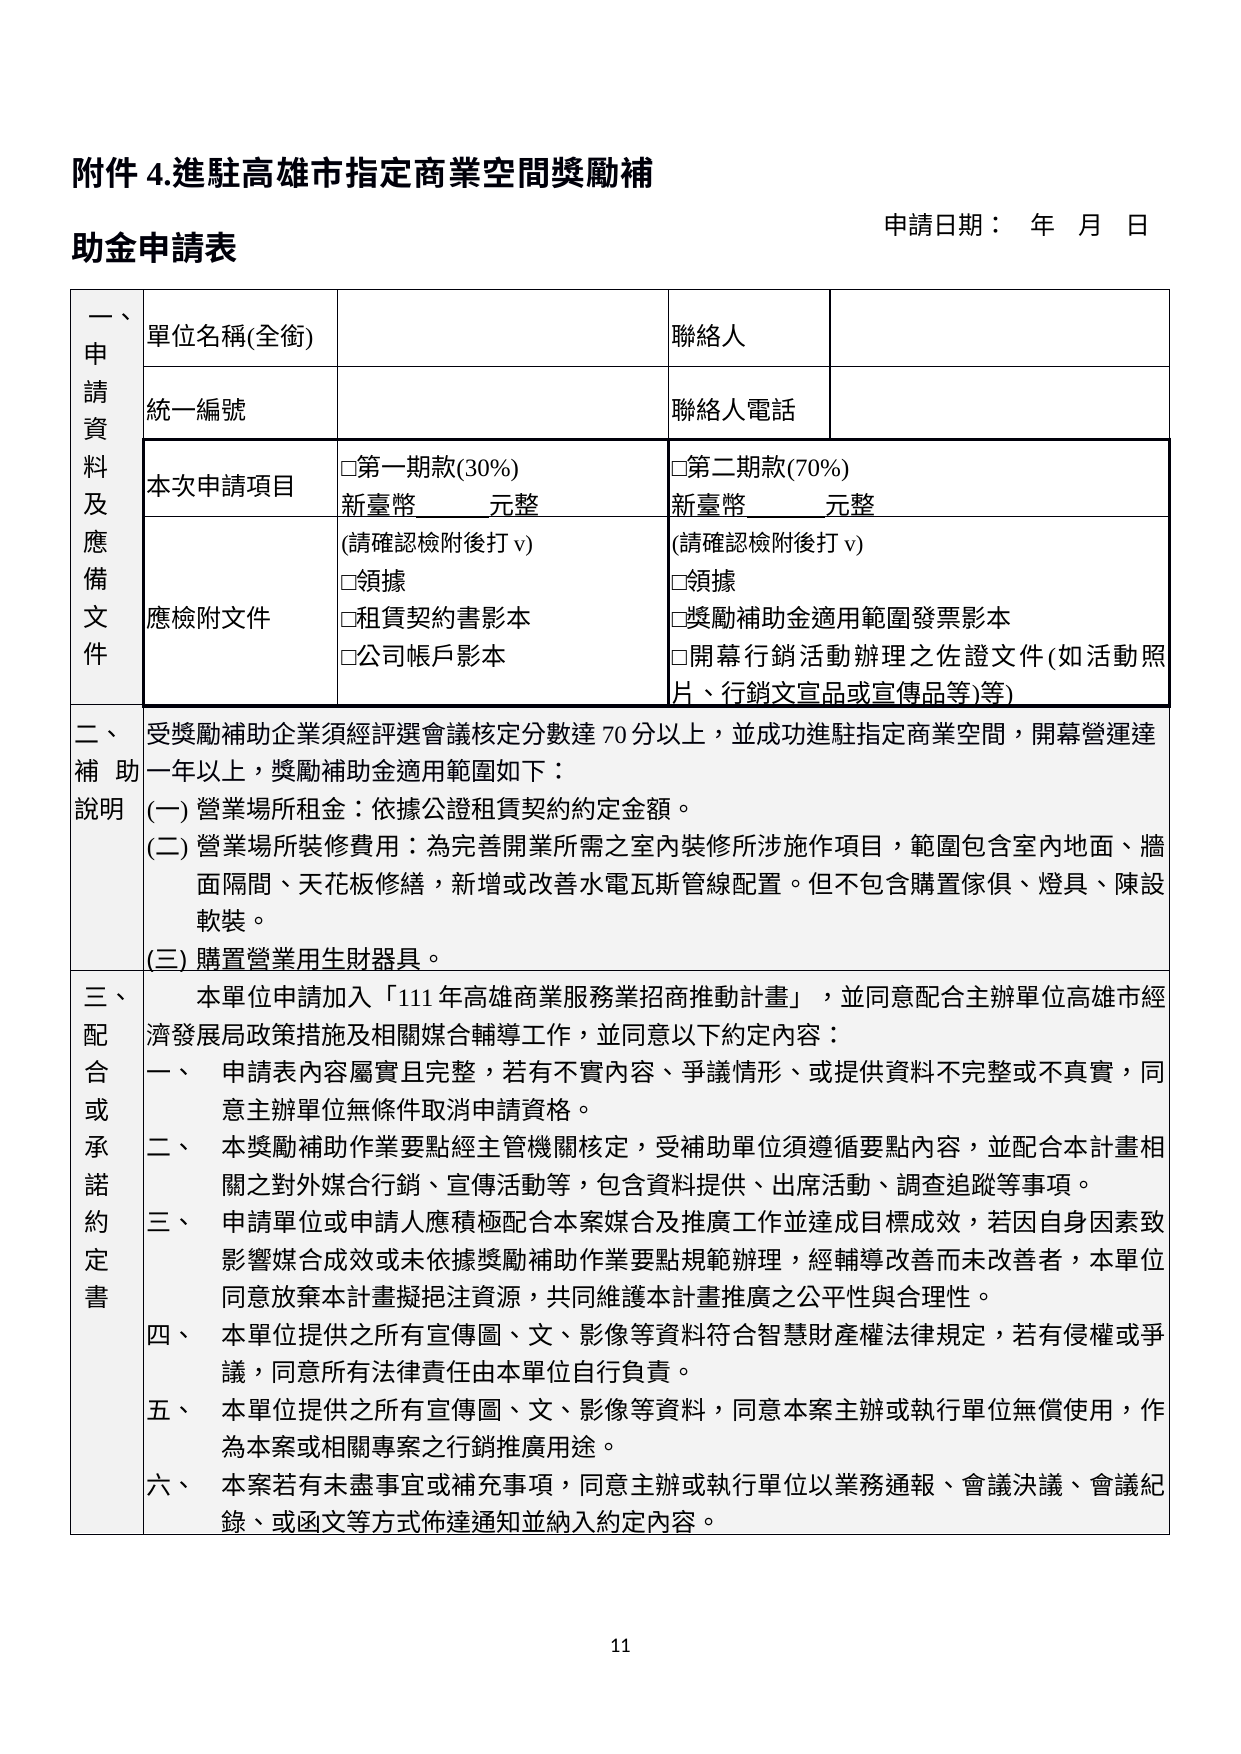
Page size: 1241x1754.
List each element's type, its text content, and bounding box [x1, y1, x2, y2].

table_cell 三、 配 合 或 承 諾 約 定 書 [71, 971, 143, 1533]
table_cell 聯絡人電話 [669, 367, 829, 438]
table_header [338, 290, 668, 366]
table_cell (請確認檢附後打v) □領據 □租賃契約書影本 □公司帳戶影本 [338, 517, 667, 704]
table_cell □第一期款(30%) 新臺幣 元整 [338, 441, 667, 516]
text 申請日期： 年 月 日 [688, 206, 1151, 242]
table_cell [831, 367, 1169, 438]
table_header 一、 申 請 資 料 及 應 備 文 件 [71, 290, 143, 704]
table_cell 應檢附文件 [145, 517, 337, 704]
table_cell 受獎勵補助企業須經評選會議核定分數達70分以上，並成功進駐指定商業空間，開幕營運達一年以上，獎勵補助金適用範圍如下： 營業場所租金：依據公證租賃契約約定金額。 營業場所裝修費用：為完善開業所需之室內裝修所涉施作項目，範圍包含室內地面、牆面隔間、天花板修繕，新增或改善水電瓦斯管線配置。但不包含購置傢俱、燈具、陳設軟裝。 購置營業用生財器具。 [144, 708, 1169, 970]
table_header 聯絡人 [669, 290, 829, 366]
table_cell [338, 367, 668, 438]
table_cell □第二期款(70%) 新臺幣 元整 [670, 441, 1168, 516]
table_cell 統一編號 [144, 367, 337, 438]
table_cell (請確認檢附後打v) □領據 □獎勵補助金適用範圍發票影本 □開幕行銷活動辦理之佐證文件(如活動照片、行銷文宣品或宣傳品等)等) [670, 517, 1168, 704]
table_header [831, 290, 1169, 366]
table_cell 本次申請項目 [145, 441, 337, 516]
table_cell 二、 補助說明 [71, 705, 143, 970]
subtitle 附件4.進駐高雄市指定商業空間獎勵補助金申請表 [71, 127, 1169, 277]
table_cell 本單位申請加入「111年高雄商業服務業招商推動計畫」，並同意配合主辦單位高雄市經濟發展局政策措施及相關媒合輔導工作，並同意以下約定內容： 申請表內容屬實且完整，若有不實內容、爭議情形、或提供資料不完整或不真實，同意主辦單位無條件取消申請資格。 本獎勵補助作業要點經主管機關核定，受補助單位須遵循要點內容，並配合本計畫相關之對外媒合行銷、宣傳活動等，包含資料提供、出席活動、調查追蹤等事項。 申請單位或申請人應積極配合本案媒合及推廣工作並達成目標成效，若因自身因素致影響媒合成效或未依據獎勵補助作業要點規範辦理，經輔導改善而未改善者，本單位同意放棄本計畫擬挹注資源，共同維護本計畫推廣之公平性與合理性。 本單位提供之所有宣傳圖、文、影像等資料符合智慧財產權法律規定，若有侵權或爭議，同意所有法律責任由本單位自行負責。 本單位提供之所有宣傳圖、文、影像等資料，同意本案主辦或執行單位無償使用，作為本案或相關專案之行銷推廣用途。 本案若有未盡事宜或補充事項，同意主辦或執行單位以業務通報、會議決議、會議紀錄、或函文等方式佈達通知並納入約定內容。 [144, 971, 1169, 1533]
table_header 單位名稱(全銜) [144, 290, 337, 366]
